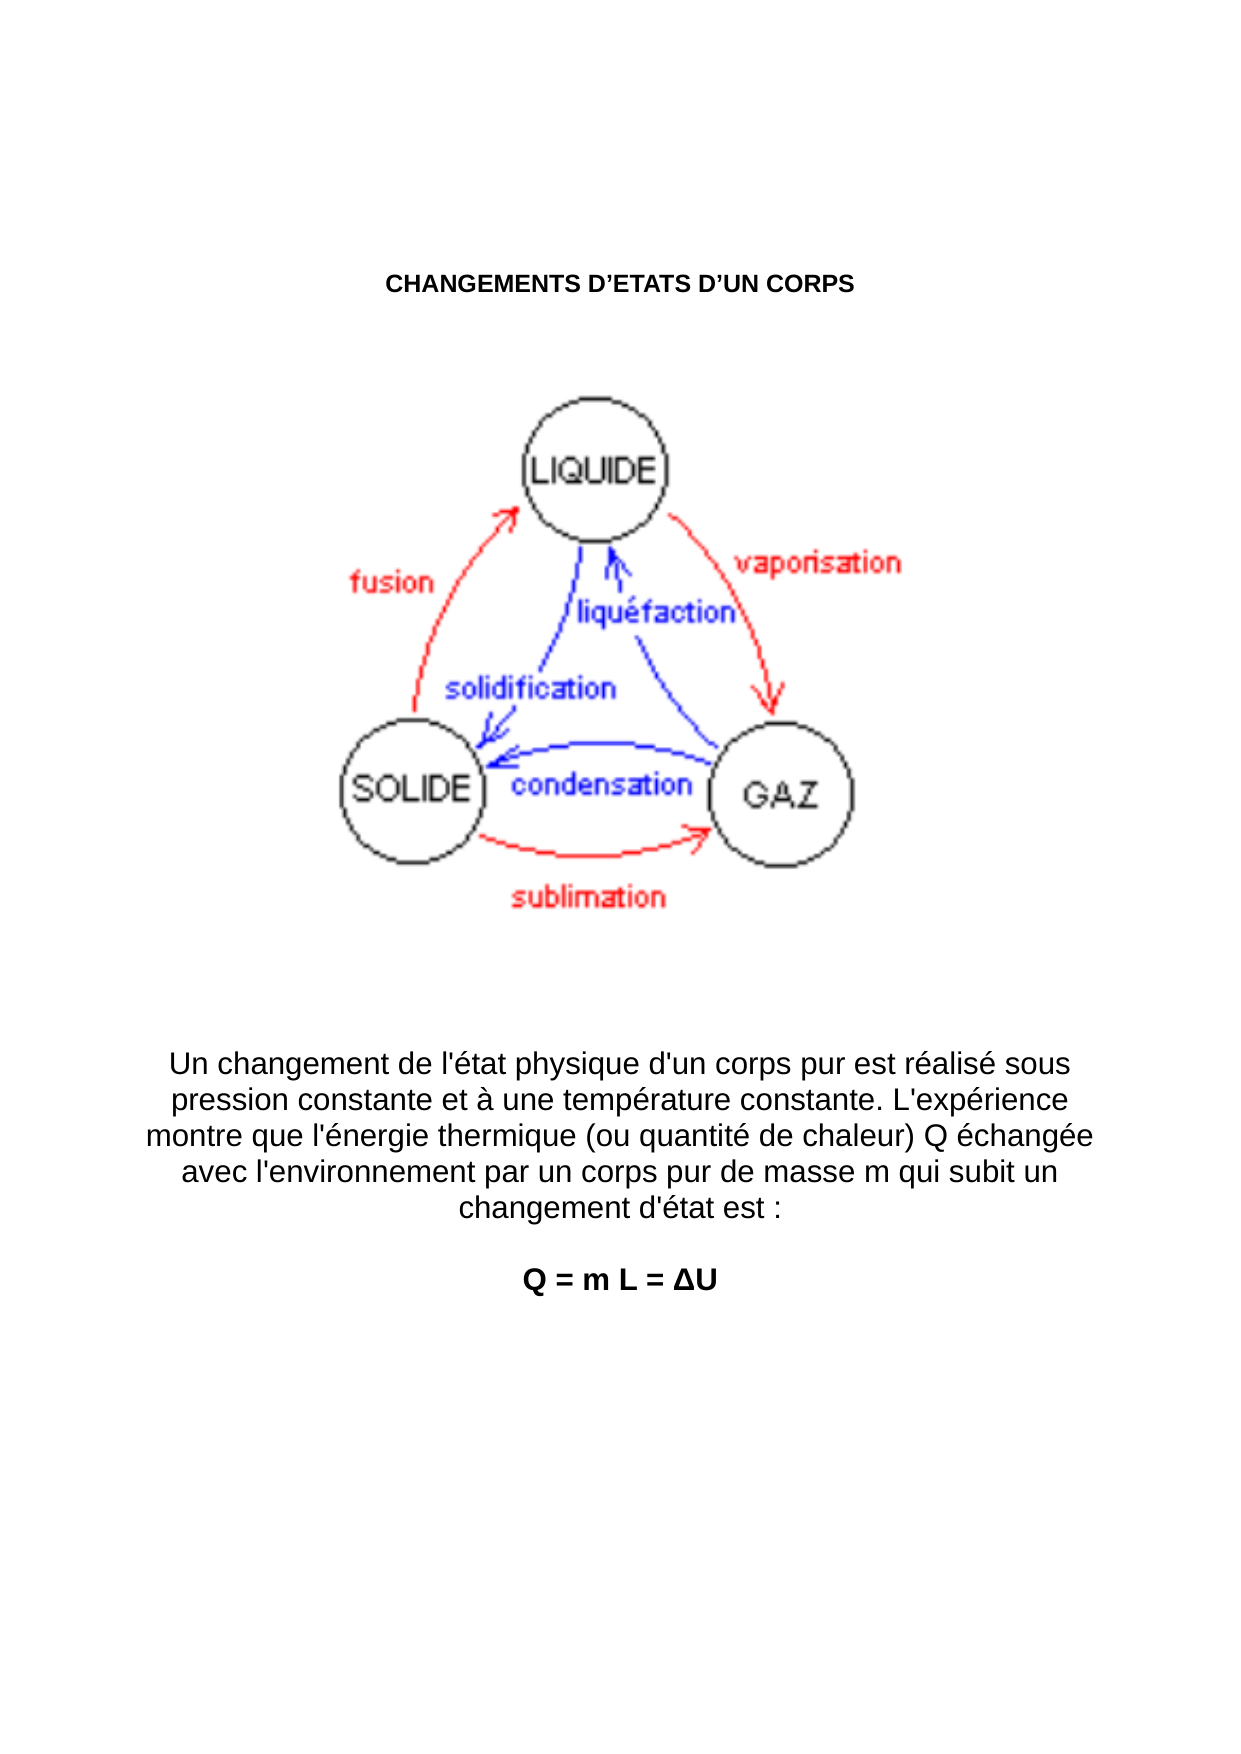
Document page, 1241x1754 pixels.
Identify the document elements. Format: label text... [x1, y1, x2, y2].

text CHANGEMENTS D’ETATS D’UN CORPS [118, 269, 1122, 298]
picture [272, 371, 968, 973]
text Q = m L = ΔU [118, 1261, 1122, 1297]
text Un changement de l'état physique d'un corps pur est réalisé sous pression constante et à une température constante. L'expérience montre que l'énergie thermique (ou quantité de chaleur) Q échangée avec l'environnement par un corps pur de masse m qui subit un changement d'état est : [118, 1045, 1122, 1225]
